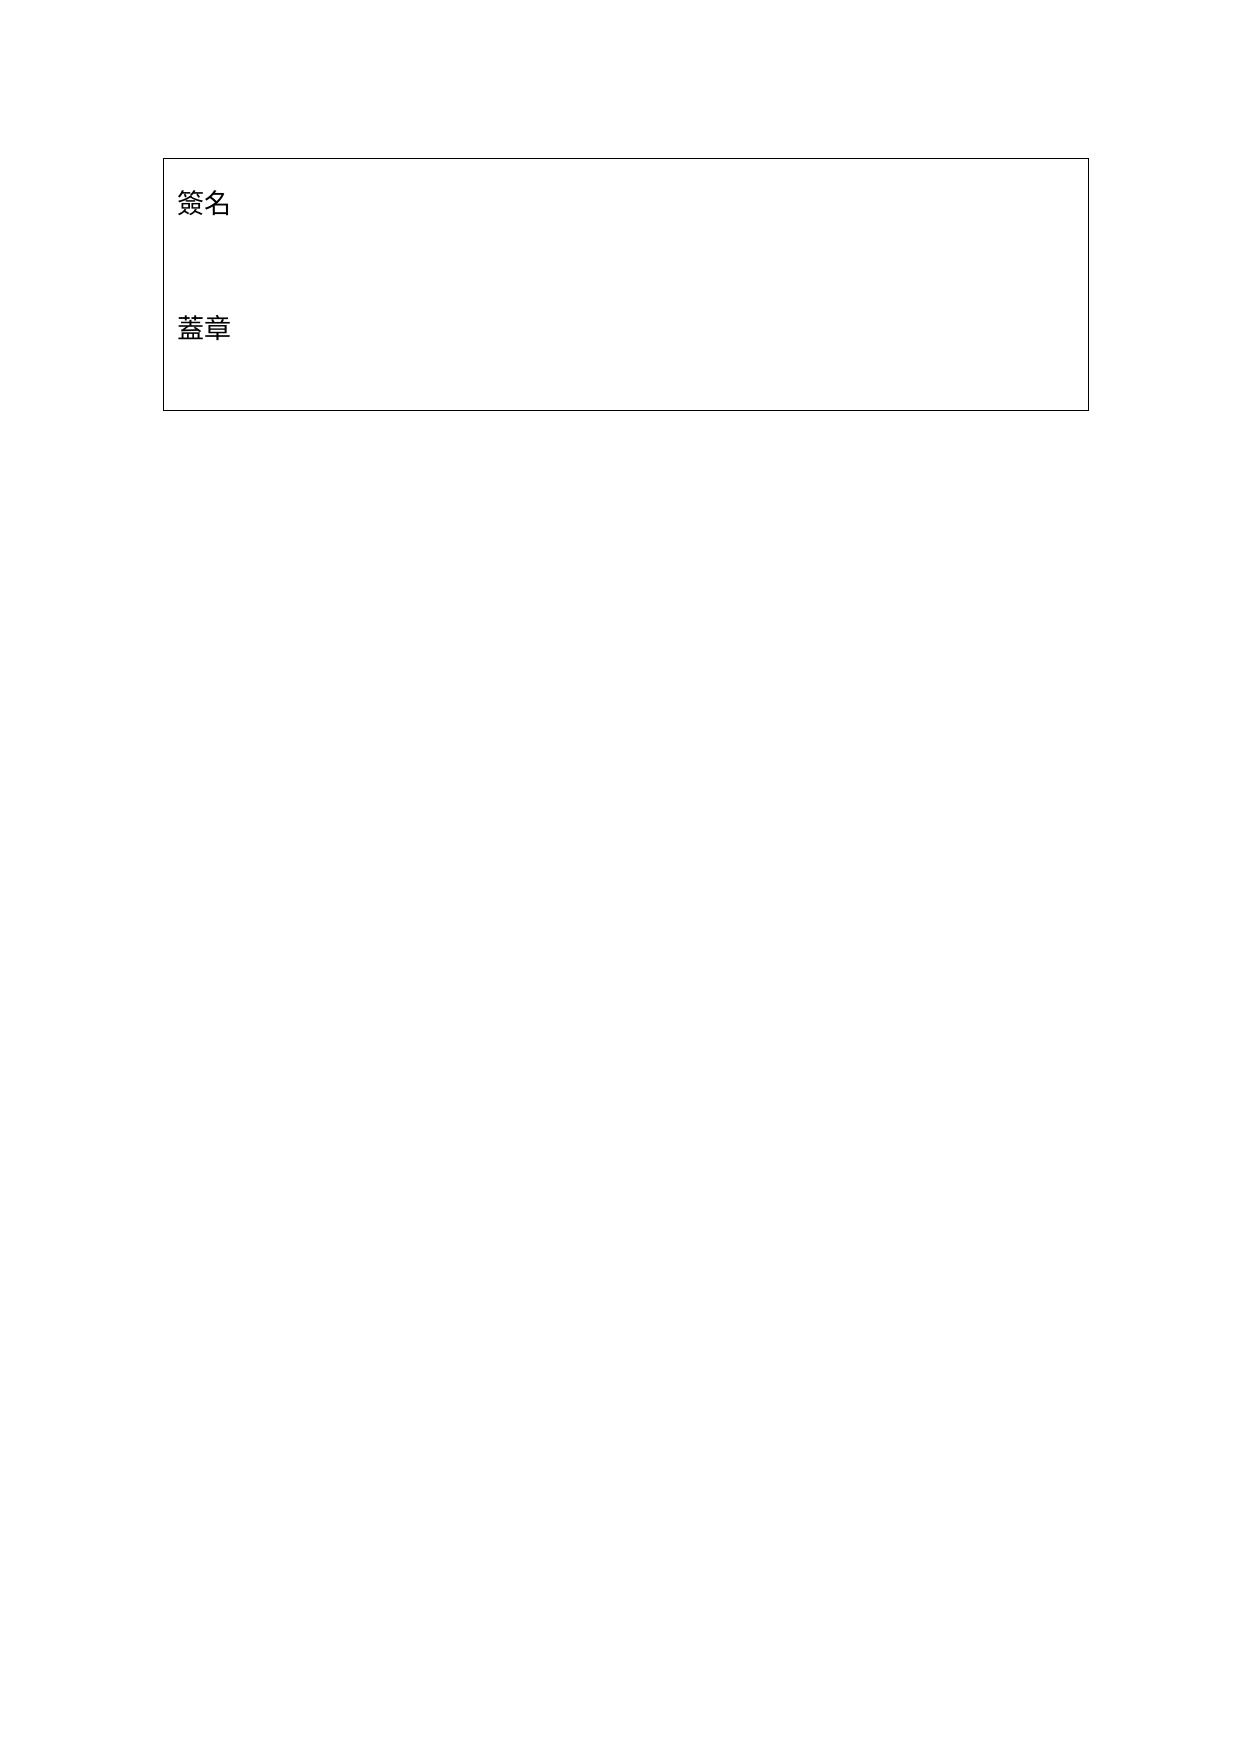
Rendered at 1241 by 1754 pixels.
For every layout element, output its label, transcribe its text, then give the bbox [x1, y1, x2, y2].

table_header 簽名 蓋章 [167, 160, 1082, 347]
table_cell [164, 159, 1088, 410]
